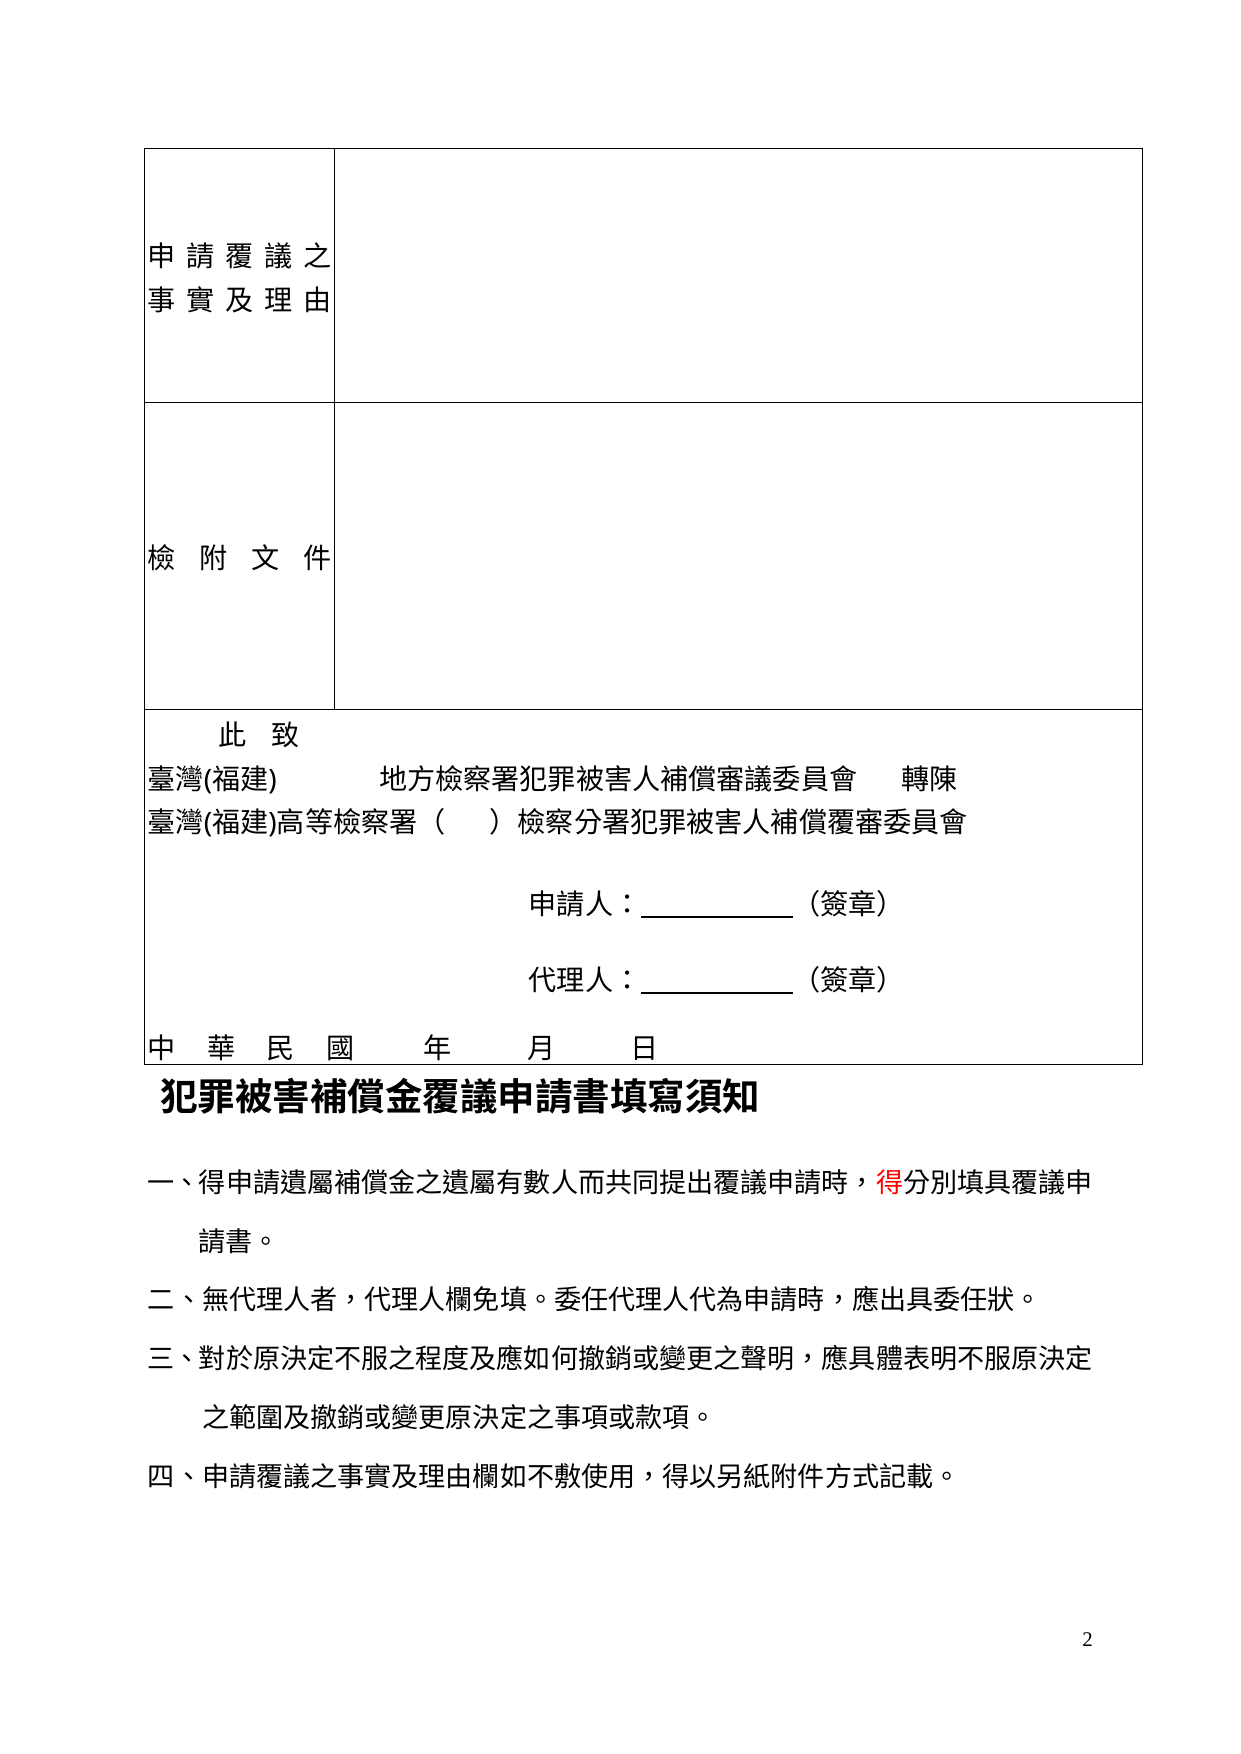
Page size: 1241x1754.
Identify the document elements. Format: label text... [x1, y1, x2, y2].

text 三、對於原決定不服之程度及應如何撤銷或變更之聲明，應具體表明不服原決定之範圍及撤銷或變更原決定之事項或款項。 [148, 1337, 1092, 1435]
subtitle 犯罪被害補償金覆議申請書填寫須知 [148, 1077, 1092, 1119]
table_cell 申請覆議之 事實及理由 [145, 149, 334, 402]
text 一、得申請遺屬補償金之遺屬有數人而共同提出覆議申請時，得分別填具覆議申請書。 [148, 1161, 1092, 1259]
table_cell [335, 403, 1142, 709]
table_cell 此 致 臺灣(福建) 地方檢察署犯罪被害人補償審議委員會 轉陳 臺灣(福建)高等檢察署（ ）檢察分署犯罪被害人補償覆審委員會 申請人： （簽章） 代理人： （簽章） 中 華 民 國 年 月 日 [145, 710, 1142, 1064]
table_cell [335, 149, 1142, 402]
text 二、無代理人者，代理人欄免填。委任代理人代為申請時，應出具委任狀。 [148, 1278, 1092, 1318]
text 四、申請覆議之事實及理由欄如不敷使用，得以另紙附件方式記載。 [148, 1455, 1092, 1494]
table_cell 檢附文件 [145, 403, 334, 709]
